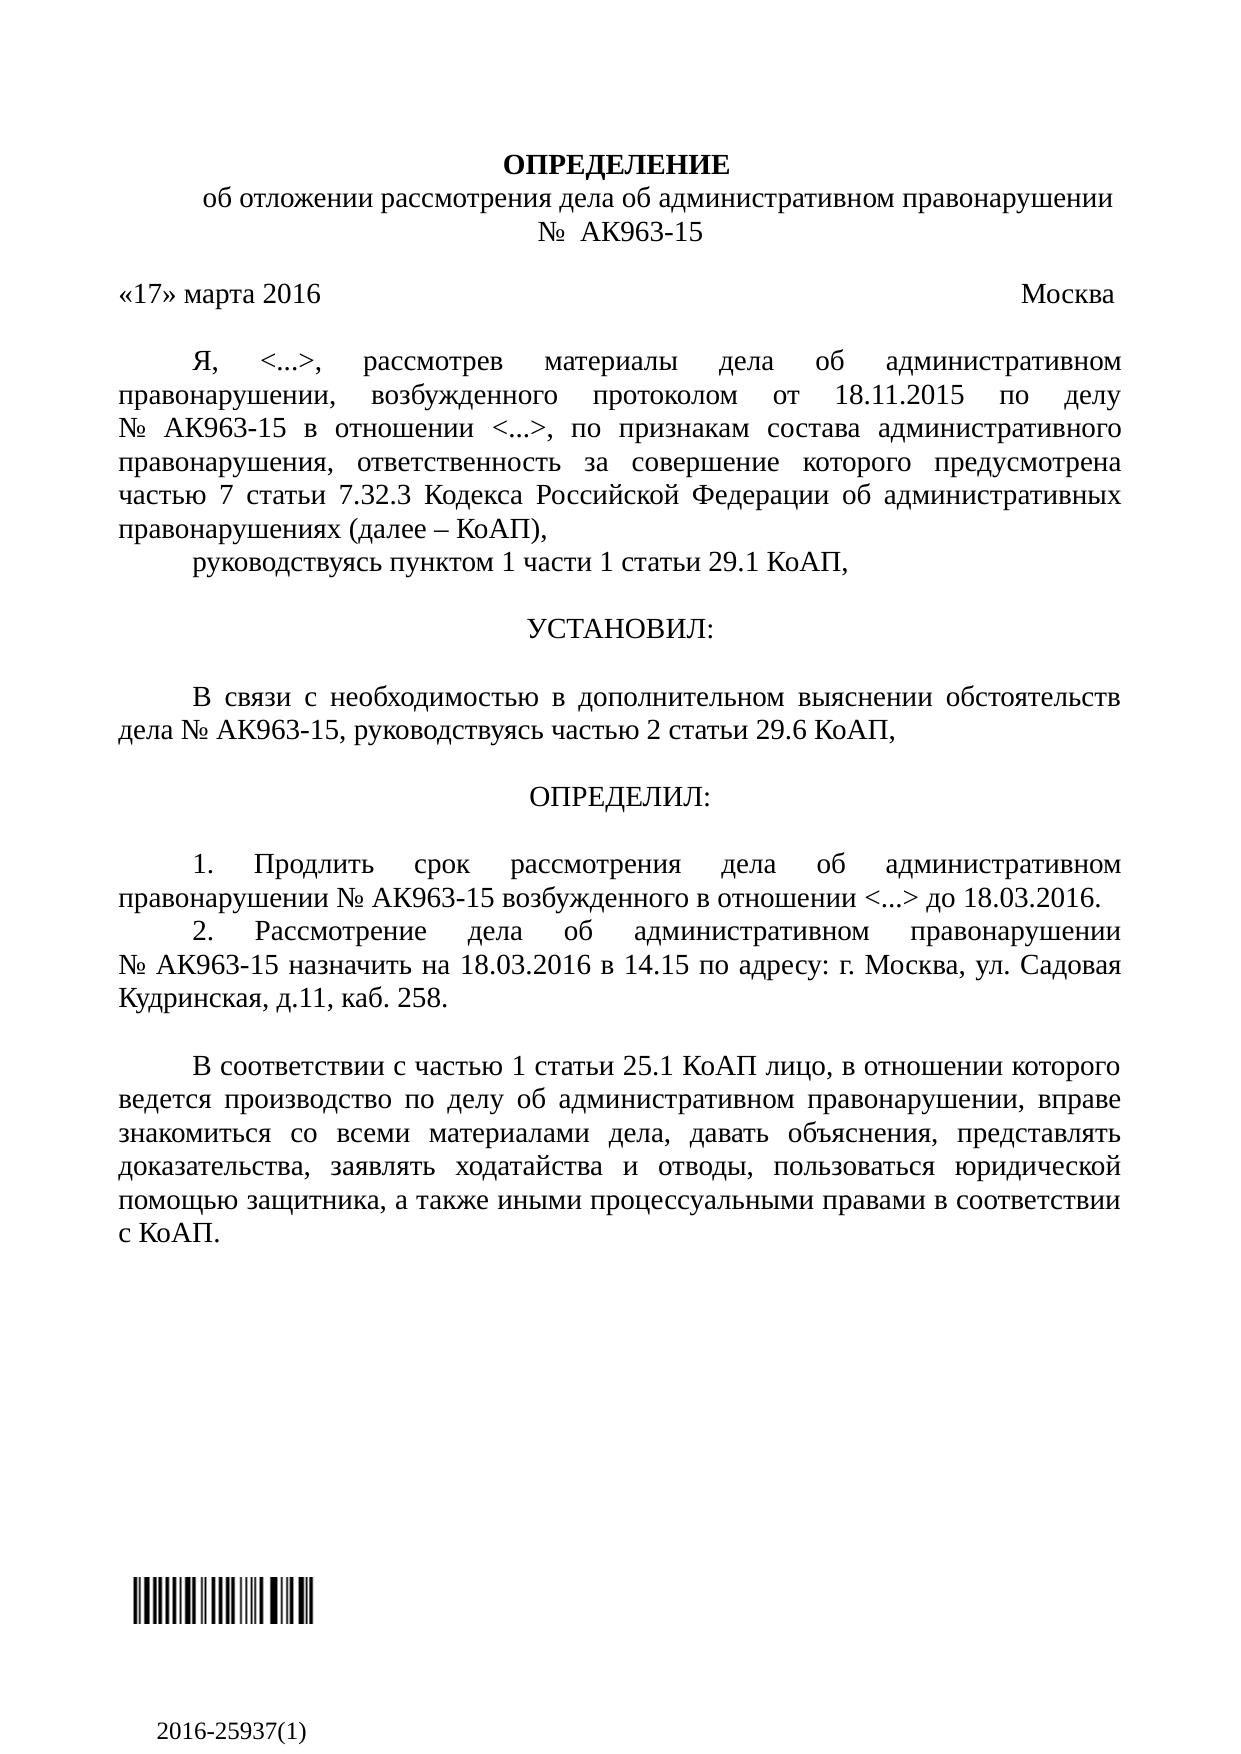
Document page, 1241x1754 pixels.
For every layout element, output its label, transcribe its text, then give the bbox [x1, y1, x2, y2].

text ОПРЕДЕЛЕНИЕ [118, 147, 1122, 180]
text ОПРЕДЕЛИЛ: [118, 779, 1122, 813]
text об отложении рассмотрения дела об административном правонарушении № АК963-15 [118, 180, 1122, 247]
text руководствуясь пунктом 1 части 1 статьи 29.1 КоАП, [118, 544, 1122, 578]
text В связи с необходимостью в дополнительном выяснении обстоятельств дела № АК963-15, руководствуясь частью 2 статьи 29.6 КоАП, [118, 679, 1122, 746]
picture [118, 1577, 331, 1624]
text 2. Рассмотрение дела об административном правонарушении № АК963-15 назначить на 18.03.2016 в 14.15 по адресу: г. Москва, ул. Садовая Кудринская, д.11, каб. 258. [118, 913, 1122, 1014]
text «17» марта 2016 Москва [118, 276, 1122, 310]
text Я, <...>, рассмотрев материалы дела об административном правонарушении, возбужденного протоколом от 18.11.2015 по делу № АК963-15 в отношении <...>, по признакам состава административного правонарушения, ответственность за совершение которого предусмотрена частью 7 статьи 7.32.3 Кодекса Российской Федерации об административных правонарушениях (далее – КоАП), [118, 343, 1122, 544]
text 1. Продлить срок рассмотрения дела об административном правонарушении № АК963-15 возбужденного в отношении <...> до 18.03.2016. [118, 846, 1122, 913]
text В соответствии с частью 1 статьи 25.1 КоАП лицо, в отношении которого ведется производство по делу об административном правонарушении, вправе знакомиться со всеми материалами дела, давать объяснения, представлять доказательства, заявлять ходатайства и отводы, пользоваться юридической помощью защитника, а также иными процессуальными правами в соответствии с КоАП. [118, 1048, 1122, 1249]
text УСТАНОВИЛ: [118, 612, 1122, 645]
